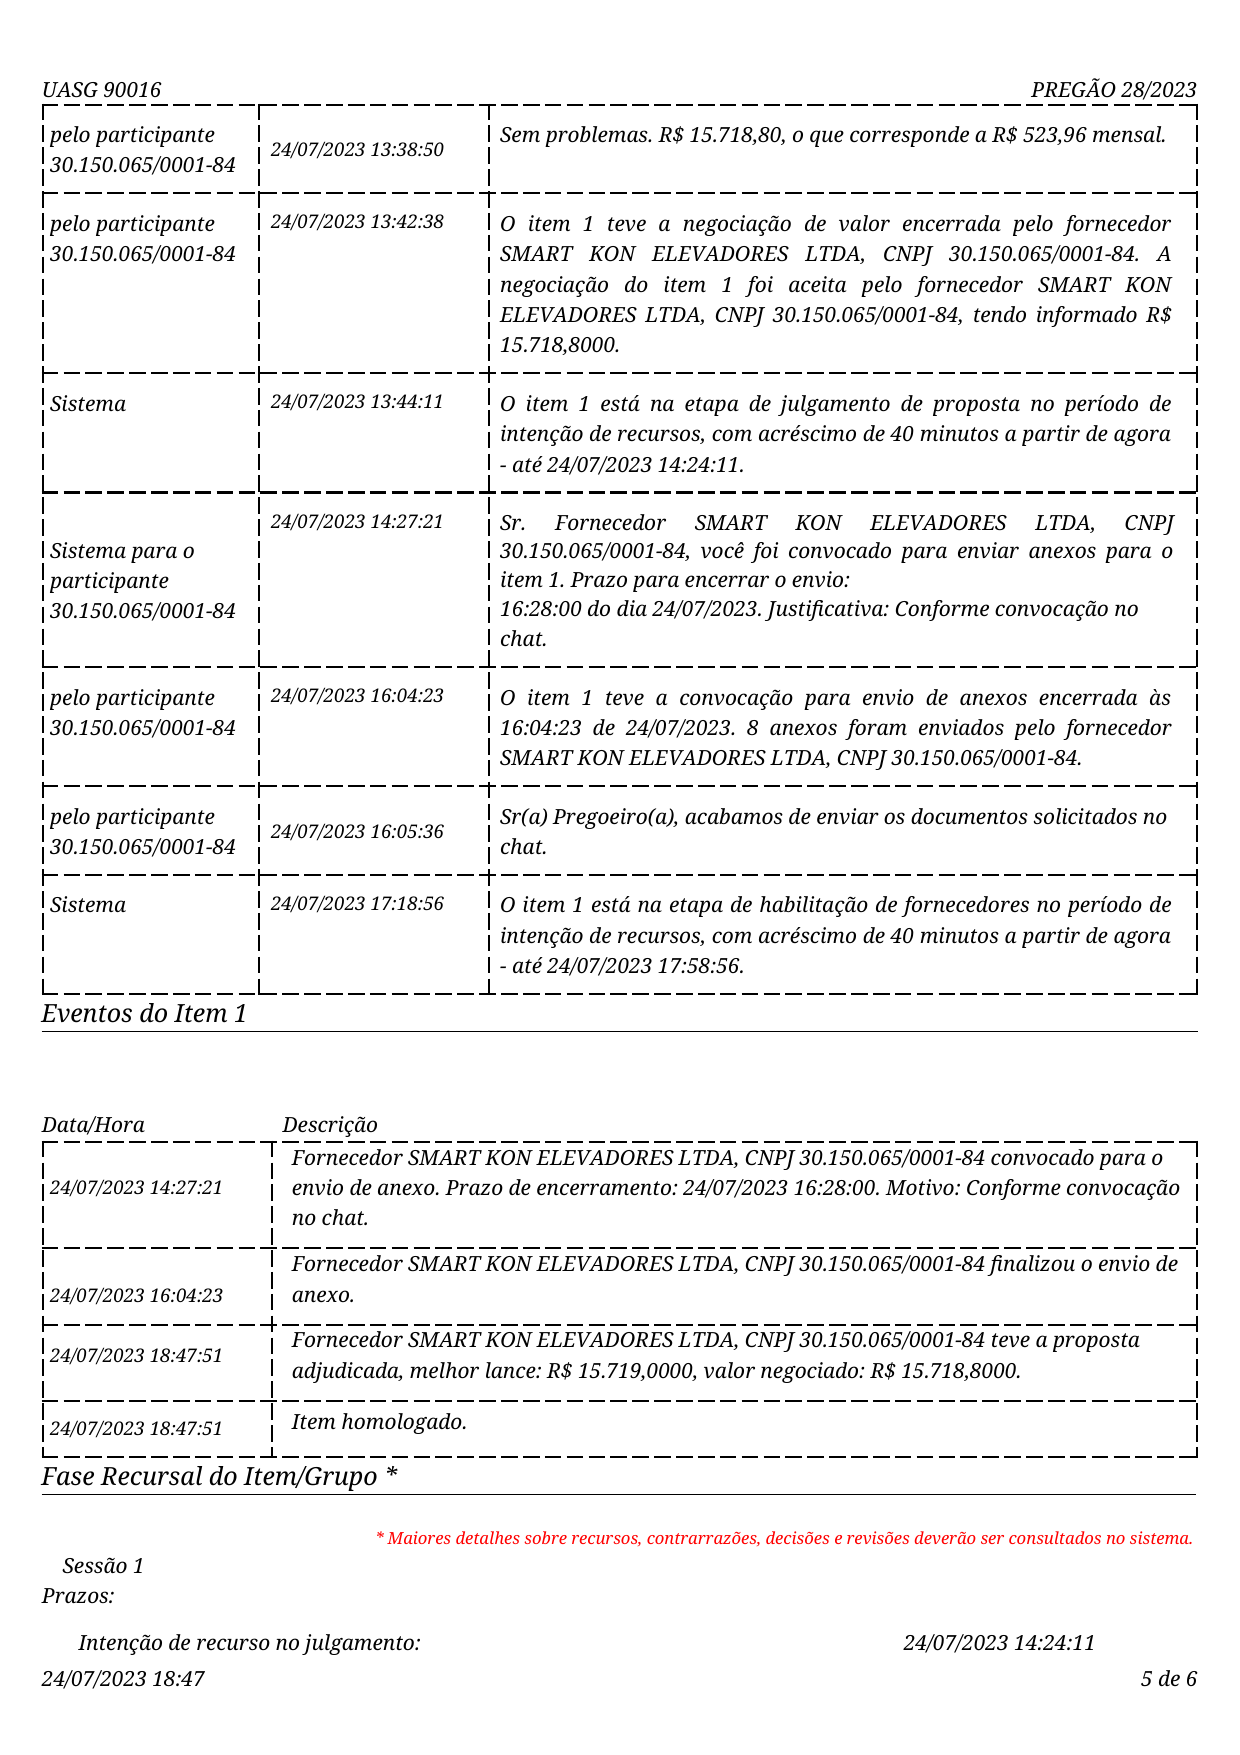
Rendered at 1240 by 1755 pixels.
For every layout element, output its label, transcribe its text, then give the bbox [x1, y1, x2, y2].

text Prazos: [42, 1581, 1199, 1610]
table_cell pelo participante 30.150.065/0001-84 [43, 666, 259, 785]
table_header Fornecedor SMART KON ELEVADORES LTDA, CNPJ 30.150.065/0001-84 convocado para o envio de anexo. Prazo de encerramento: 24/07/2023 16:28:00. Motivo: Conforme convocação no chat. [272, 1141, 1197, 1247]
table_cell pelo participante 30.150.065/0001-84 [43, 785, 259, 874]
table_cell 24/07/2023 16:05:36 [259, 785, 488, 874]
table_cell 24/07/2023 14:27:21 [259, 491, 488, 666]
table_cell 24/07/2023 18:47:51 [43, 1400, 272, 1456]
table_cell 24/07/2023 13:44:11 [259, 372, 488, 491]
text Data/Hora Descrição [42, 1110, 1199, 1139]
table_cell pelo participante 30.150.065/0001-84 [43, 104, 259, 192]
table_cell O item 1 está na etapa de habilitação de fornecedores no período de intenção de recursos, com acréscimo de 40 minutos a partir de agora - até 24/07/2023 17:58:56. [489, 874, 1197, 993]
table_cell Sr. Fornecedor SMART KON ELEVADORES LTDA, CNPJ 30.150.065/0001-84, você foi convocado para enviar anexos para o item 1. Prazo para encerrar o envio: 16:28:00 do dia 24/07/2023. Justificativa: Conforme convocação no chat. [489, 491, 1197, 666]
table_cell 24/07/2023 18:47:51 [43, 1324, 272, 1400]
table_cell O item 1 está na etapa de julgamento de proposta no período de intenção de recursos, com acréscimo de 40 minutos a partir de agora - até 24/07/2023 14:24:11. [489, 372, 1197, 491]
table_cell Sistema para o participante 30.150.065/0001-84 [43, 491, 259, 666]
table_cell 24/07/2023 16:04:23 [43, 1247, 272, 1323]
table_cell O item 1 teve a negociação de valor encerrada pelo fornecedor SMART KON ELEVADORES LTDA, CNPJ 30.150.065/0001-84. A negociação do item 1 foi aceita pelo fornecedor SMART KON ELEVADORES LTDA, CNPJ 30.150.065/0001-84, tendo informado R$ 15.718,8000. [489, 192, 1197, 372]
table_cell 24/07/2023 16:04:23 [259, 666, 488, 785]
table_cell 24/07/2023 17:18:56 [259, 874, 488, 993]
table_cell Fornecedor SMART KON ELEVADORES LTDA, CNPJ 30.150.065/0001-84 teve a proposta adjudicada, melhor lance: R$ 15.719,0000, valor negociado: R$ 15.718,8000. [272, 1324, 1197, 1400]
table_cell Sem problemas. R$ 15.718,80, o que corresponde a R$ 523,96 mensal. [489, 104, 1197, 192]
subtitle Fase Recursal do Item/Grupo * [41, 1458, 1199, 1492]
text Sessão 1 [62, 1551, 1199, 1579]
text * Maiores detalhes sobre recursos, contrarrazões, decisões e revisões deverão ser consultados no sistema. [42, 1527, 1196, 1549]
text Intenção de recurso no julgamento: 24/07/2023 14:24:11 [42, 1628, 1199, 1657]
table_cell 24/07/2023 13:38:50 [259, 104, 488, 192]
table_cell Sistema [43, 874, 259, 993]
subtitle Eventos do Item 1 [41, 995, 1199, 1029]
table_header 24/07/2023 14:27:21 [43, 1141, 272, 1247]
table_cell Item homologado. [272, 1400, 1197, 1456]
table_cell Sistema [43, 372, 259, 491]
table_cell Sr(a) Pregoeiro(a), acabamos de enviar os documentos solicitados no chat. [489, 785, 1197, 874]
table_cell Fornecedor SMART KON ELEVADORES LTDA, CNPJ 30.150.065/0001-84 finalizou o envio de anexo. [272, 1247, 1197, 1323]
table_cell 24/07/2023 13:42:38 [259, 192, 488, 372]
table_cell pelo participante 30.150.065/0001-84 [43, 192, 259, 372]
table_cell O item 1 teve a convocação para envio de anexos encerrada às 16:04:23 de 24/07/2023. 8 anexos foram enviados pelo fornecedor SMART KON ELEVADORES LTDA, CNPJ 30.150.065/0001-84. [489, 666, 1197, 785]
